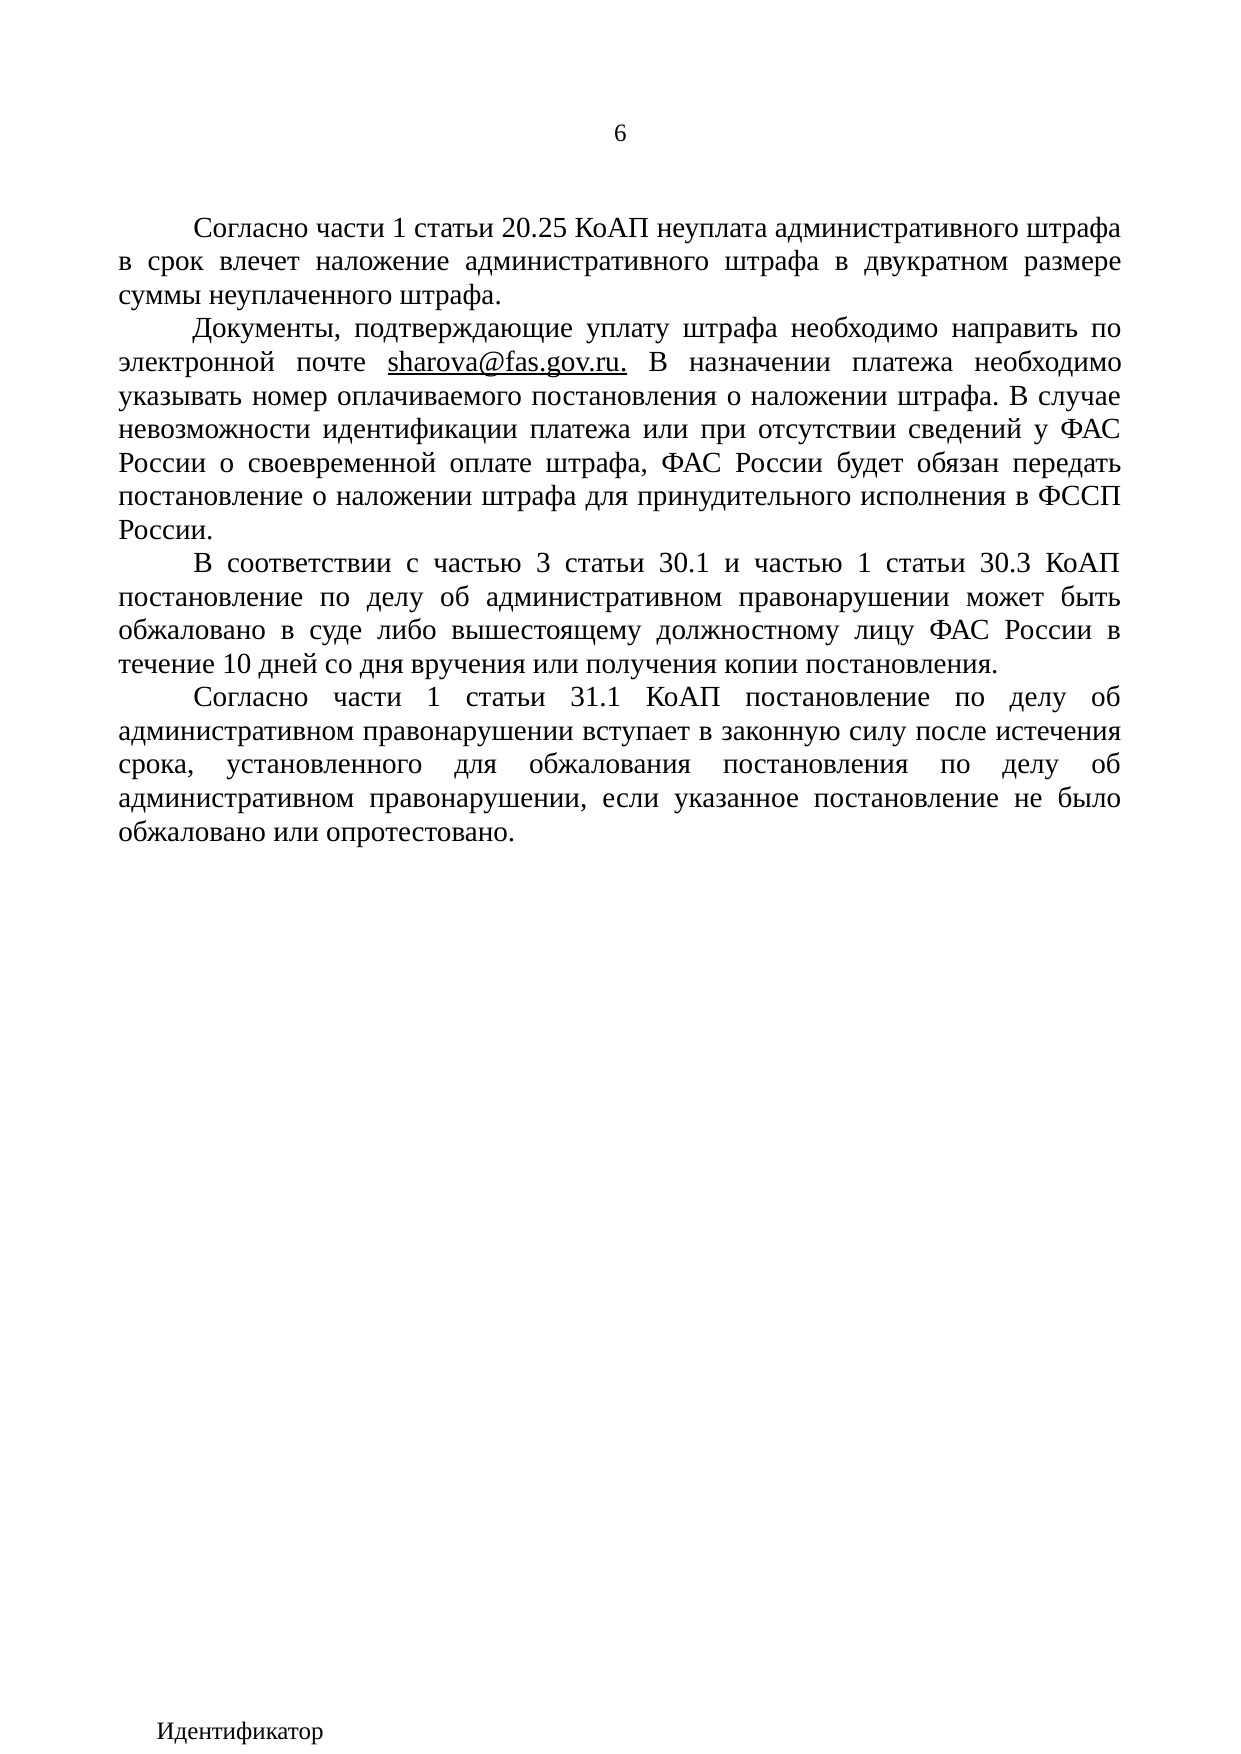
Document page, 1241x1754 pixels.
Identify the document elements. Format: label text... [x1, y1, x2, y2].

text Согласно части 1 статьи 20.25 КоАП неуплата административного штрафа в срок влечет наложение административного штрафа в двукратном размере суммы неуплаченного штрафа. [118, 210, 1122, 311]
text Документы, подтверждающие уплату штрафа необходимо направить по электронной почте sharova@fas.gov.ru. В назначении платежа необходимо указывать номер оплачиваемого постановления о наложении штрафа. В случае невозможности идентификации платежа или при отсутствии сведений у ФАС России о своевременной оплате штрафа, ФАС России будет обязан передать постановление о наложении штрафа для принудительного исполнения в ФССП России. [118, 311, 1122, 545]
text В соответствии с частью 3 статьи 30.1 и частью 1 статьи 30.3 КоАП постановление по делу об административном правонарушении может быть обжаловано в суде либо вышестоящему должностному лицу ФАС России в течение 10 дней со дня вручения или получения копии постановления. [118, 545, 1122, 679]
text Согласно части 1 статьи 31.1 КоАП постановление по делу об административном правонарушении вступает в законную силу после истечения срока, установленного для обжалования постановления по делу об административном правонарушении, если указанное постановление не было обжаловано или опротестовано. [118, 679, 1122, 847]
